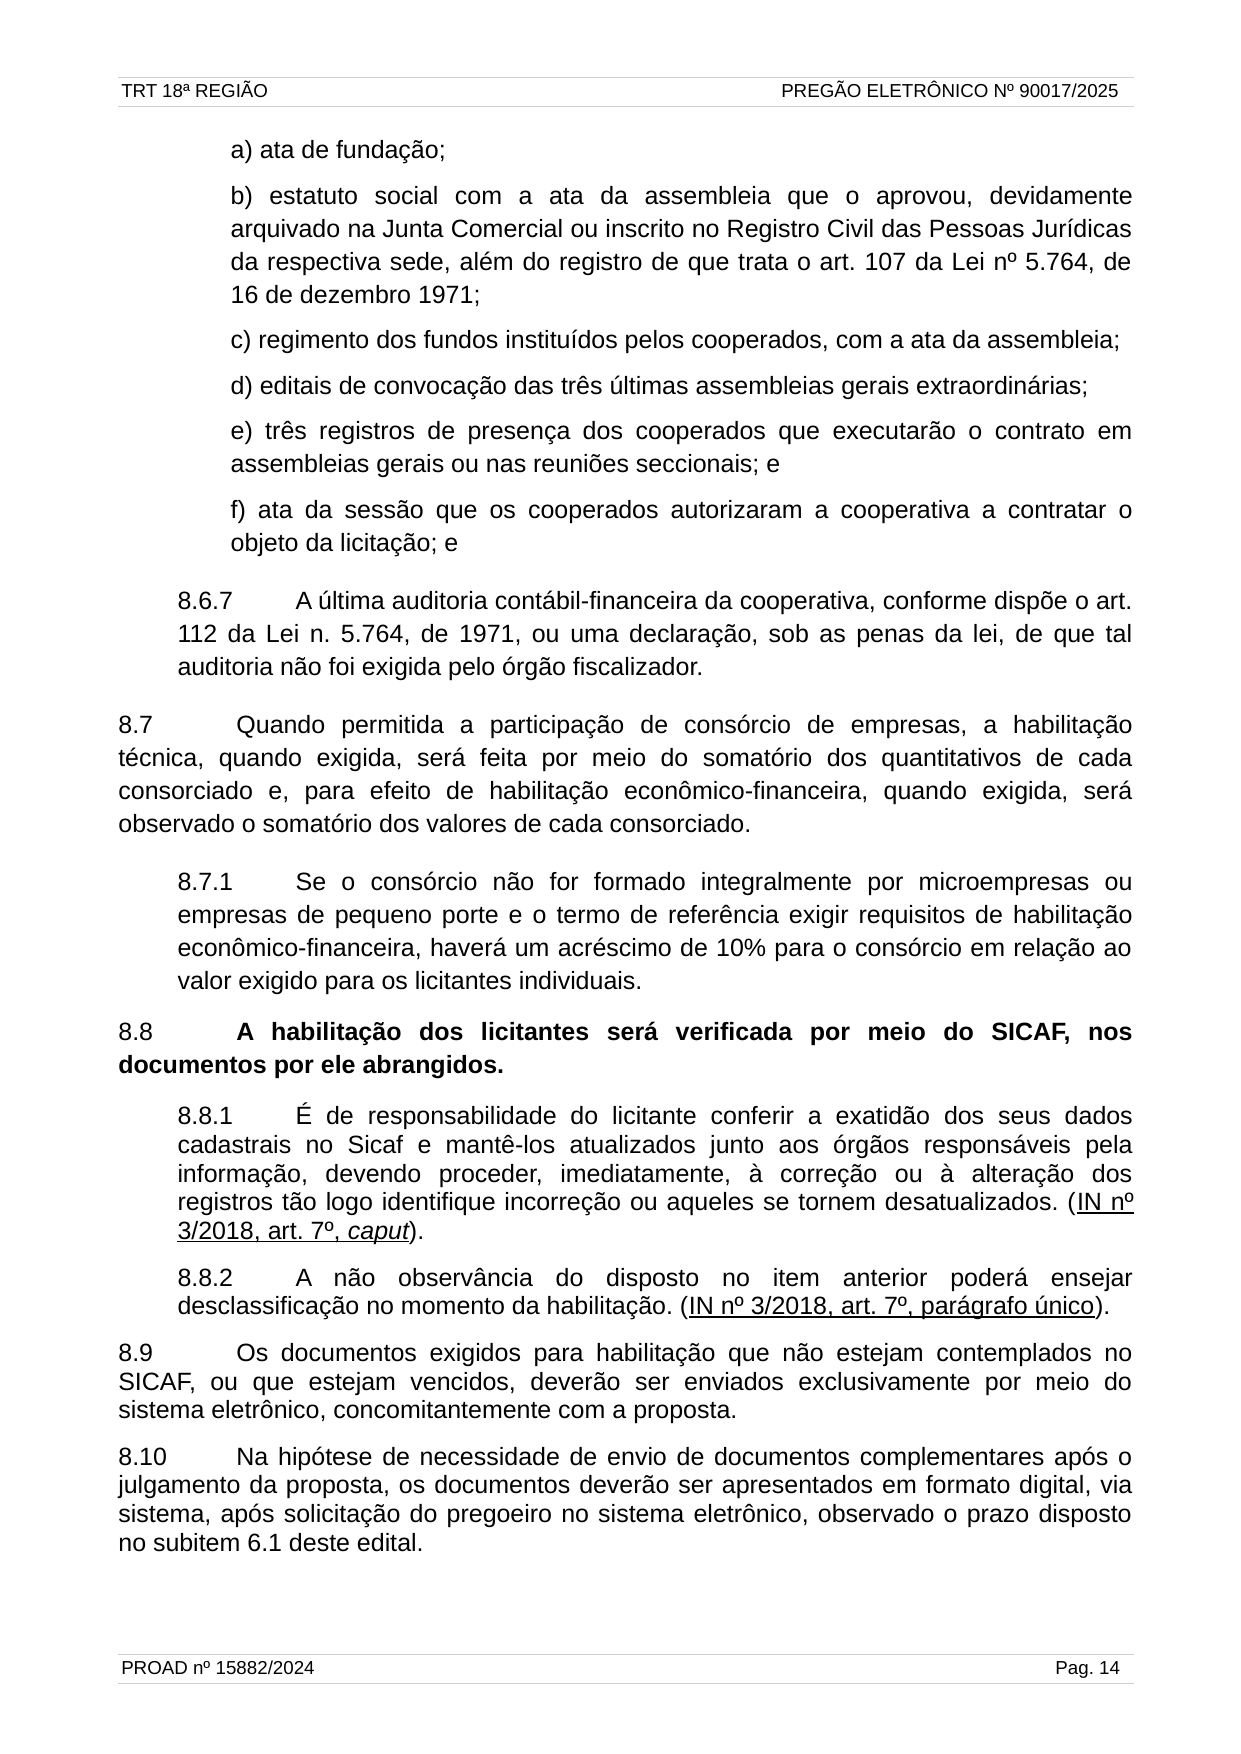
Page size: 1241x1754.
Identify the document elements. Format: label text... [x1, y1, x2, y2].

text 8.8 A habilitação dos licitantes será verificada por meio do SICAF, nos documentos por ele abrangidos. [118, 1017, 1134, 1079]
text 8.10 Na hipótese de necessidade de envio de documentos complementares após o julgamento da proposta, os documentos deverão ser apresentados em formato digital, via sistema, após solicitação do pregoeiro no sistema eletrônico, observado o prazo disposto no subitem 6.1 deste edital. [118, 1442, 1134, 1557]
text 8.7 Quando permitida a participação de consórcio de empresas, a habilitação técnica, quando exigida, será feita por meio do somatório dos quantitativos de cada consorciado e, para efeito de habilitação econômico-financeira, quando exigida, será observado o somatório dos valores de cada consorciado. [118, 710, 1134, 837]
text 8.6.7 A última auditoria contábil-financeira da cooperativa, conforme dispõe o art. 112 da Lei n. 5.764, de 1971, ou uma declaração, sob as penas da lei, de que tal auditoria não foi exigida pelo órgão fiscalizador. [177, 586, 1134, 680]
text a) ata de fundação; [230, 136, 1134, 164]
text b) estatuto social com a ata da assembleia que o aprovou, devidamente arquivado na Junta Comercial ou inscrito no Registro Civil das Pessoas Jurídicas da respectiva sede, além do registro de que trata o art. 107 da Lei nº 5.764, de 16 de dezembro 1971; [230, 181, 1134, 309]
text c) regimento dos fundos instituídos pelos cooperados, com a ata da assembleia; [230, 325, 1134, 354]
text e) três registros de presença dos cooperados que executarão o contrato em assembleias gerais ou nas reuniões seccionais; e [230, 416, 1134, 478]
text f) ata da sessão que os cooperados autorizaram a cooperativa a contratar o objeto da licitação; e [230, 495, 1134, 556]
text d) editais de convocação das três últimas assembleias gerais extraordinárias; [230, 371, 1134, 399]
text 8.8.1 É de responsabilidade do licitante conferir a exatidão dos seus dados cadastrais no Sicaf e mantê-los atualizados junto aos órgãos responsáveis pela informação, devendo proceder, imediatamente, à correção ou à alteração dos registros tão logo identifique incorreção ou aqueles se tornem desatualizados. (IN nº 3/2018, art. 7º, caput). [177, 1101, 1134, 1245]
text 8.9 Os documentos exigidos para habilitação que não estejam contemplados no SICAF, ou que estejam vencidos, deverão ser enviados exclusivamente por meio do sistema eletrônico, concomitantemente com a proposta. [118, 1338, 1134, 1424]
text 8.7.1 Se o consórcio não for formado integralmente por microempresas ou empresas de pequeno porte e o termo de referência exigir requisitos de habilitação econômico-financeira, haverá um acréscimo de 10% para o consórcio em relação ao valor exigido para os licitantes individuais. [177, 867, 1134, 994]
text 8.8.2 A não observância do disposto no item anterior poderá ensejar desclassificação no momento da habilitação. (IN nº 3/2018, art. 7º, parágrafo único). [177, 1262, 1134, 1320]
